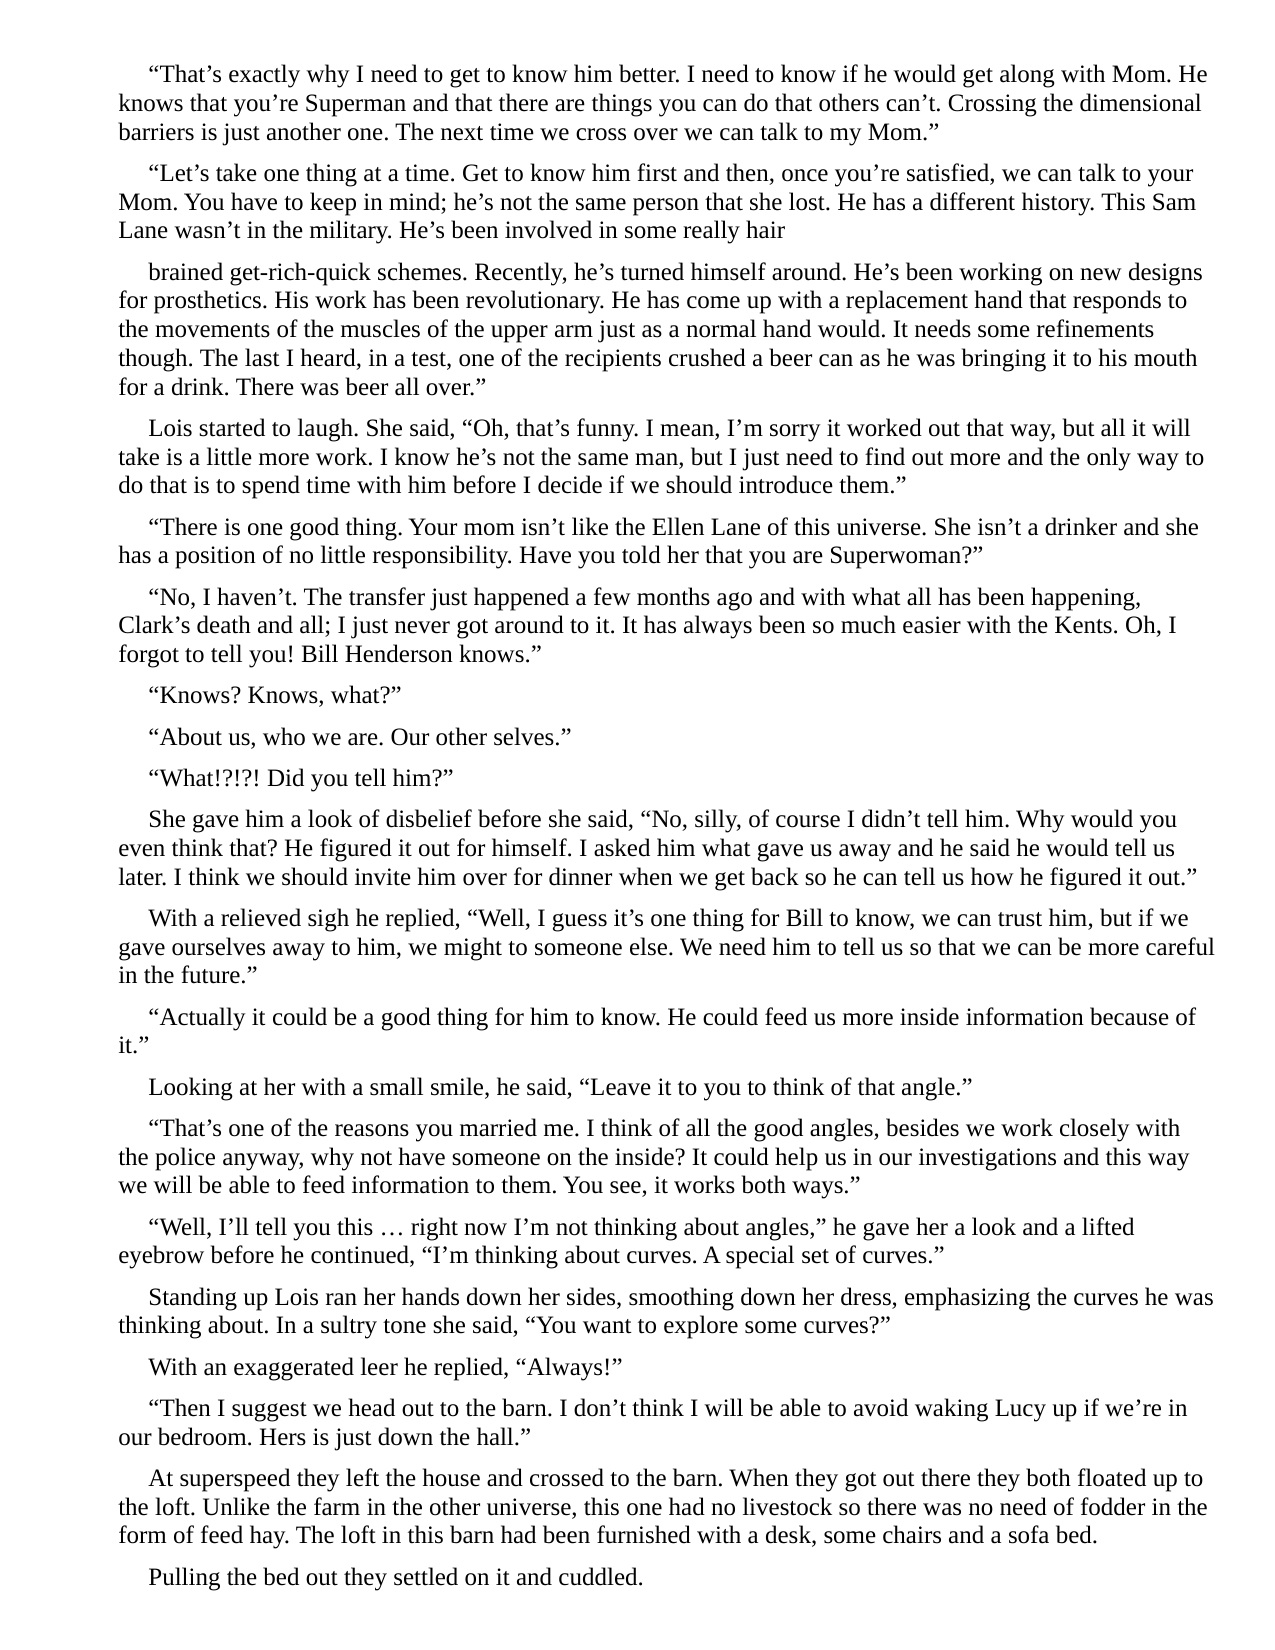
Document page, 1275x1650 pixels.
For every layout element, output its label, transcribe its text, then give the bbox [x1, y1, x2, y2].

text Pulling the bed out they settled on it and cuddled. [118, 1562, 1216, 1590]
text Lois started to laugh. She said, “Oh, that’s funny. I mean, I’m sorry it worked out that way, but all it will take is a little more work. I know he’s not the same man, but I just need to find out more and the only way to do that is to spend time with him before I decide if we should introduce them.” [118, 413, 1216, 499]
text “What!?!?! Did you tell him?” [118, 763, 1216, 792]
text Looking at her with a small smile, he said, “Leave it to you to think of that angle.” [118, 1072, 1216, 1100]
text With a relieved sigh he replied, “Well, I guess it’s one thing for Bill to know, we can trust him, but if we gave ourselves away to him, we might to someone else. We need him to tell us so that we can be more careful in the future.” [118, 903, 1216, 989]
text She gave him a look of disbelief before she said, “No, silly, of course I didn’t tell him. Why would you even think that? He figured it out for himself. I asked him what gave us away and he said he would tell us later. I think we should invite him over for dinner when we get back so he can tell us how he figured it out.” [118, 804, 1216, 890]
text “Knows? Knows, what?” [118, 680, 1216, 709]
text “There is one good thing. Your mom isn’t like the Ellen Lane of this universe. She isn’t a drinker and she has a position of no little responsibility. Have you told her that you are Superwoman?” [118, 512, 1216, 569]
text “Then I suggest we head out to the barn. I don’t think I will be able to avoid waking Lucy up if we’re in our bedroom. Hers is just down the hall.” [118, 1393, 1216, 1450]
text “No, I haven’t. The transfer just happened a few months ago and with what all has been happening, Clark’s death and all; I just never got around to it. It has always been so much easier with the Kents. Oh, I forgot to tell you! Bill Henderson knows.” [118, 582, 1216, 668]
text “Actually it could be a good thing for him to know. He could feed us more inside information because of it.” [118, 1002, 1216, 1059]
text “Let’s take one thing at a time. Get to know him first and then, once you’re satisfied, we can talk to your Mom. You have to keep in mind; he’s not the same person that she lost. He has a different history. This Sam Lane wasn’t in the military. He’s been involved in some really hair [118, 158, 1216, 244]
text At superspeed they left the house and crossed to the barn. When they got out there they both floated up to the loft. Unlike the farm in the other universe, this one had no livestock so there was no need of fodder in the form of feed hay. The loft in this barn had been furnished with a desk, some chairs and a sofa bed. [118, 1463, 1216, 1549]
text brained get-rich-quick schemes. Recently, he’s turned himself around. He’s been working on new designs for prosthetics. His work has been revolutionary. He has come up with a replacement hand that responds to the movements of the muscles of the upper arm just as a normal hand would. It needs some refinements though. The last I heard, in a test, one of the recipients crushed a beer can as he was bringing it to his mouth for a drink. There was beer all over.” [118, 257, 1216, 400]
text “Well, I’ll tell you this … right now I’m not thinking about angles,” he gave her a look and a lifted eyebrow before he continued, “I’m thinking about curves. A special set of curves.” [118, 1212, 1216, 1269]
text Standing up Lois ran her hands down her sides, smoothing down her dress, emphasizing the curves he was thinking about. In a sultry tone she said, “You want to explore some curves?” [118, 1282, 1216, 1339]
text “That’s one of the reasons you married me. I think of all the good angles, besides we work closely with the police anyway, why not have someone on the inside? It could help us in our investigations and this way we will be able to feed information to them. You see, it works both ways.” [118, 1113, 1216, 1199]
text “About us, who we are. Our other selves.” [118, 722, 1216, 750]
text “That’s exactly why I need to get to know him better. I need to know if he would get along with Mom. He knows that you’re Superman and that there are things you can do that others can’t. Crossing the dimensional barriers is just another one. The next time we cross over we can talk to my Mom.” [118, 59, 1216, 145]
text With an exaggerated leer he replied, “Always!” [118, 1352, 1216, 1380]
